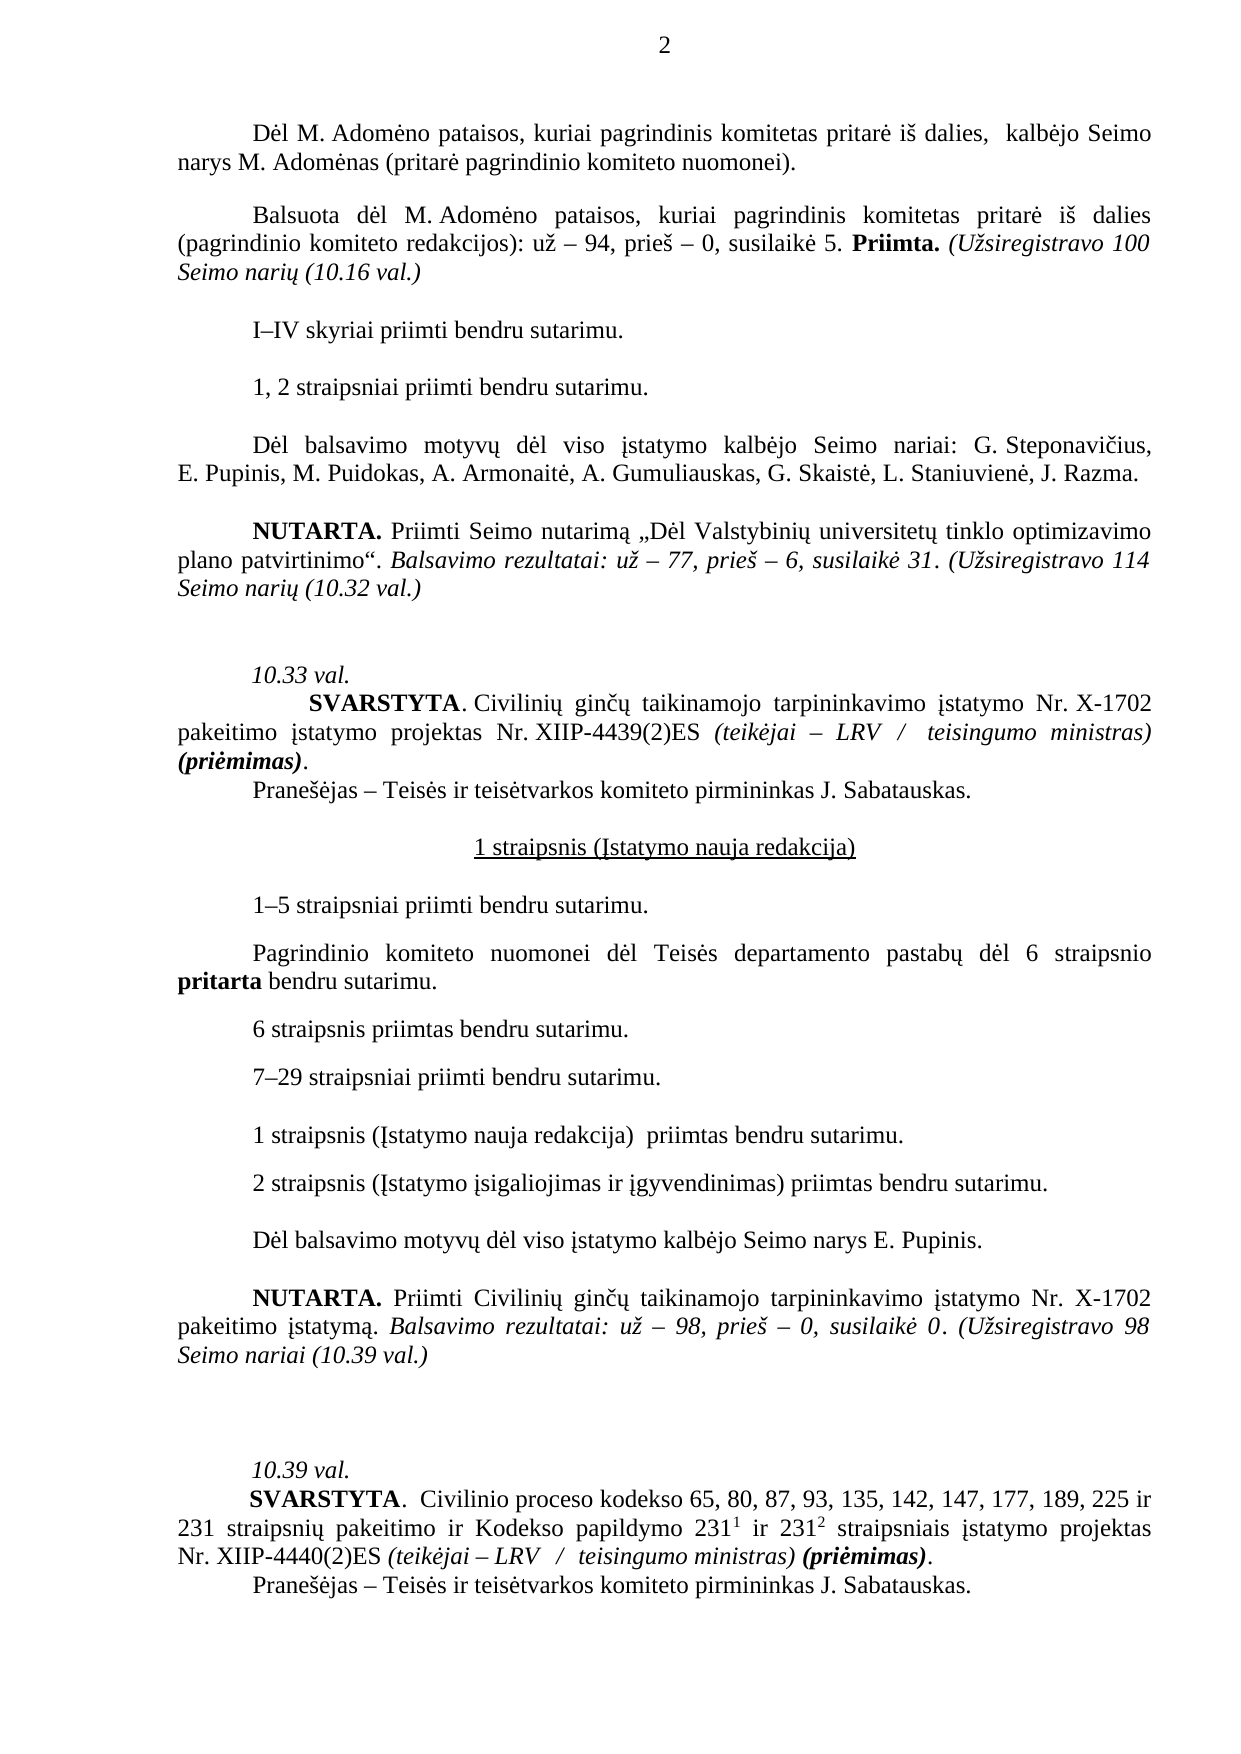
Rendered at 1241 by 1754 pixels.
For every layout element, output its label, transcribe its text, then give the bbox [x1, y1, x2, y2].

text Dėl balsavimo motyvų dėl viso įstatymo kalbėjo Seimo nariai: G. Steponavičius, E. Pupinis, M. Puidokas, A. Armonaitė, A. Gumuliauskas, G. Skaistė, L. Staniuvienė, J. Razma. [177, 430, 1152, 487]
text 10.33 val. [177, 660, 1152, 688]
text Pranešėjas – Teisės ir teisėtvarkos komiteto pirmininkas J. Sabatauskas. [177, 775, 1152, 803]
text 1 straipsnis (Įstatymo nauja redakcija) priimtas bendru sutarimu. [177, 1120, 1152, 1148]
text SVARSTYTA. Civilinių ginčų taikinamojo tarpininkavimo įstatymo Nr. X-1702 pakeitimo įstatymo projektas Nr. XIIP-4439(2)ES (teikėjai – LRV / teisingumo ministras) (priėmimas). [177, 688, 1152, 775]
text Pranešėjas – Teisės ir teisėtvarkos komiteto pirmininkas J. Sabatauskas. [177, 1570, 1152, 1599]
text Balsuota dėl M. Adomėno pataisos, kuriai pagrindinis komitetas pritarė iš dalies (pagrindinio komiteto redakcijos): už – 94, prieš – 0, susilaikė 5. Priimta. (Užsiregistravo 100 Seimo narių (10.16 val.) [177, 200, 1152, 286]
text SVARSTYTA. Civilinio proceso kodekso 65, 80, 87, 93, 135, 142, 147, 177, 189, 225 ir 231 straipsnių pakeitimo ir Kodekso papildymo 2311 ir 2312 straipsniais įstatymo projektas Nr. XIIP-4440(2)ES (teikėjai – LRV / teisingumo ministras) (priėmimas). [177, 1484, 1152, 1570]
text 10.39 val. [177, 1455, 1152, 1484]
text Dėl M. Adomėno pataisos, kuriai pagrindinis komitetas pritarė iš dalies, kalbėjo Seimo narys M. Adomėnas (pritarė pagrindinio komiteto nuomonei). [177, 118, 1152, 176]
text NUTARTA. Priimti Civilinių ginčų taikinamojo tarpininkavimo įstatymo Nr. X-1702 pakeitimo įstatymą. Balsavimo rezultatai: už – 98, prieš – 0, susilaikė 0. (Užsiregistravo 98 Seimo nariai (10.39 val.) [177, 1283, 1152, 1369]
text 6 straipsnis priimtas bendru sutarimu. [177, 1014, 1152, 1043]
text 1, 2 straipsniai priimti bendru sutarimu. [177, 372, 1152, 401]
text NUTARTA. Priimti Seimo nutarimą „Dėl Valstybinių universitetų tinklo optimizavimo plano patvirtinimo“. Balsavimo rezultatai: už – 77, prieš – 6, susilaikė 31. (Užsiregistravo 114 Seimo narių (10.32 val.) [177, 516, 1152, 602]
text I–IV skyriai priimti bendru sutarimu. [177, 315, 1152, 343]
text 1–5 straipsniai priimti bendru sutarimu. [177, 890, 1152, 918]
text Dėl balsavimo motyvų dėl viso įstatymo kalbėjo Seimo narys E. Pupinis. [177, 1225, 1152, 1254]
text 2 straipsnis (Įstatymo įsigaliojimas ir įgyvendinimas) priimtas bendru sutarimu. [177, 1168, 1152, 1196]
text 1 straipsnis (Įstatymo nauja redakcija) [177, 832, 1152, 861]
text Pagrindinio komiteto nuomonei dėl Teisės departamento pastabų dėl 6 straipsnio pritarta bendru sutarimu. [177, 938, 1152, 995]
text 7–29 straipsniai priimti bendru sutarimu. [177, 1062, 1152, 1091]
